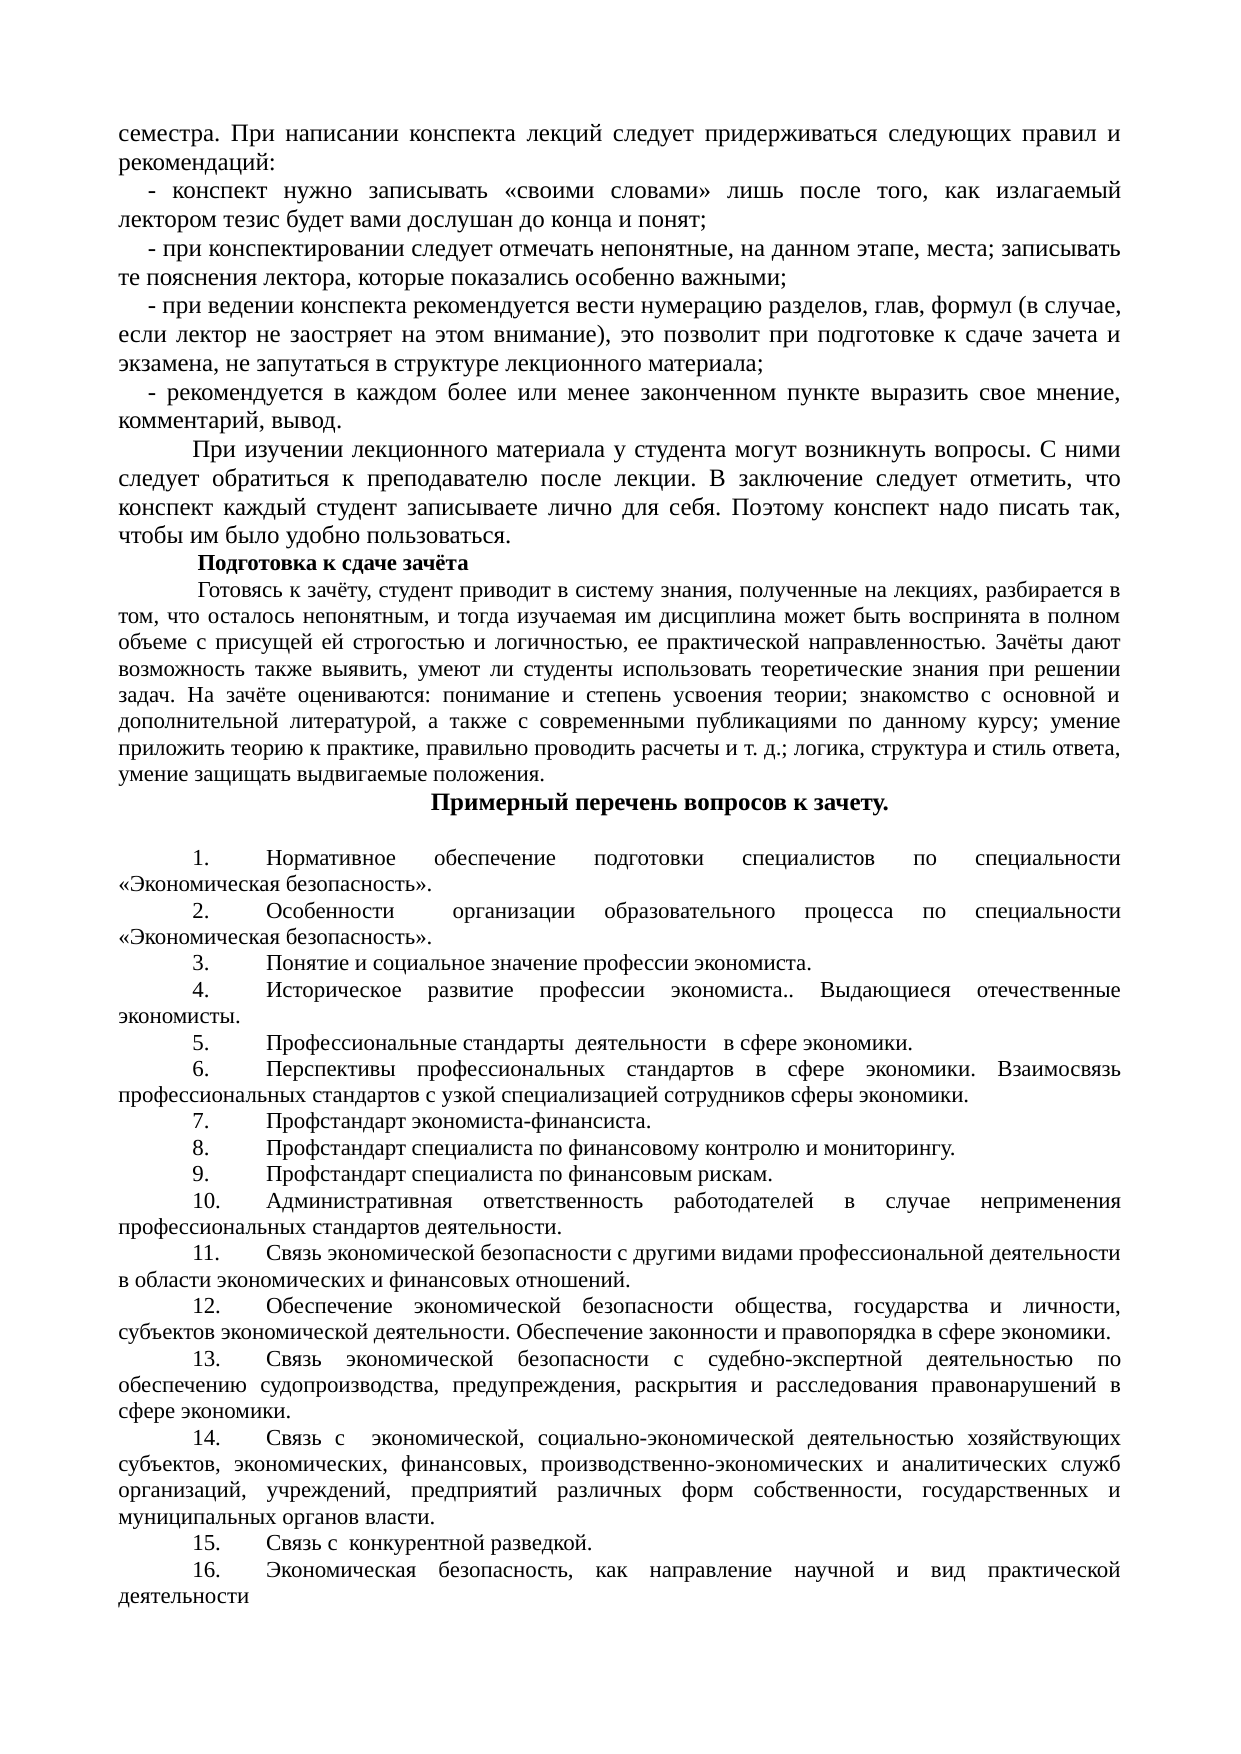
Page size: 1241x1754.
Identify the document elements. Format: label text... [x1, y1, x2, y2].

list Связь с экономической, социально-экономической деятельностью хозяйствующих субъектов, экономических, финансовых, производственно-экономических и аналитических служб организаций, учреждений, предприятий различных форм собственности, государственных и муниципальных органов власти. [118, 1424, 1122, 1529]
list Перспективы профессиональных стандартов в сфере экономики. Взаимосвязь профессиональных стандартов с узкой специализацией сотрудников сферы экономики. [118, 1055, 1122, 1108]
list Профстандарт специалиста по финансовым рискам. [118, 1160, 1122, 1187]
text - при конспектировании следует отмечать непонятные, на данном этапе, места; записывать те пояснения лектора, которые показались особенно важными; [118, 233, 1122, 291]
text Готовясь к зачёту, студент приводит в систему знания, полученные на лекциях, разбирается в том, что осталось непонятным, и тогда изучаемая им дисциплина может быть воспринята в полном объеме с присущей ей строгостью и логичностью, ее практической направленностью. Зачёты дают возможность также выявить, умеют ли студенты использовать теоретические знания при решении задач. На зачёте оцениваются: понимание и степень усвоения теории; знакомство с основной и дополнительной литературой, а также с современными публикациями по данному курсу; умение приложить теорию к практике, правильно проводить расчеты и т. д.; логика, структура и стиль ответа, умение защищать выдвигаемые положения. [118, 576, 1122, 787]
text - конспект нужно записывать «своими словами» лишь после того, как излагаемый лектором тезис будет вами дослушан до конца и понят; [118, 176, 1122, 233]
text - при ведении конспекта рекомендуется вести нумерацию разделов, глав, формул (в случае, если лектор не заостряет на этом внимание), это позволит при подготовке к сдаче зачета и экзамена, не запутаться в структуре лекционного материала; [118, 291, 1122, 377]
list Особенности организации образовательного процесса по специальности «Экономическая безопасность». [118, 897, 1122, 949]
list Понятие и социальное значение профессии экономиста. [118, 949, 1122, 976]
list Связь с конкурентной разведкой. [118, 1529, 1122, 1556]
list Профстандарт специалиста по финансовому контролю и мониторингу. [118, 1134, 1122, 1160]
list Экономическая безопасность, как направление научной и вид практической деятельности [118, 1556, 1122, 1608]
list Профстандарт экономиста-финансиста. [118, 1108, 1122, 1134]
text - рекомендуется в каждом более или менее законченном пункте выразить свое мнение, комментарий, вывод. [118, 377, 1122, 434]
list Связь экономической безопасности с другими видами профессиональной деятельности в области экономических и финансовых отношений. [118, 1239, 1122, 1292]
list Нормативное обеспечение подготовки специалистов по специальности «Экономическая безопасность». [118, 844, 1122, 897]
text семестра. При написании конспекта лекций следует придерживаться следующих правил и рекомендаций: [118, 118, 1122, 176]
list Административная ответственность работодателей в случае неприменения профессиональных стандартов деятельности. [118, 1187, 1122, 1239]
text При изучении лекционного материала у студента могут возникнуть вопросы. С ними следует обратиться к преподавателю после лекции. В заключение следует отметить, что конспект каждый студент записываете лично для себя. Поэтому конспект надо писать так, чтобы им было удобно пользоваться. [118, 434, 1122, 549]
list Связь экономической безопасности с судебно-экспертной деятельностью по обеспечению судопроизводства, предупреждения, раскрытия и расследования правонарушений в сфере экономики. [118, 1345, 1122, 1424]
list Профессиональные стандарты деятельности в сфере экономики. [118, 1028, 1122, 1055]
list Историческое развитие профессии экономиста.. Выдающиеся отечественные экономисты. [118, 976, 1122, 1028]
text Подготовка к сдаче зачёта [118, 549, 1122, 576]
text Примерный перечень вопросов к зачету. [118, 787, 1122, 815]
list Обеспечение экономической безопасности общества, государства и личности, субъектов экономической деятельности. Обеспечение законности и правопорядка в сфере экономики. [118, 1292, 1122, 1345]
